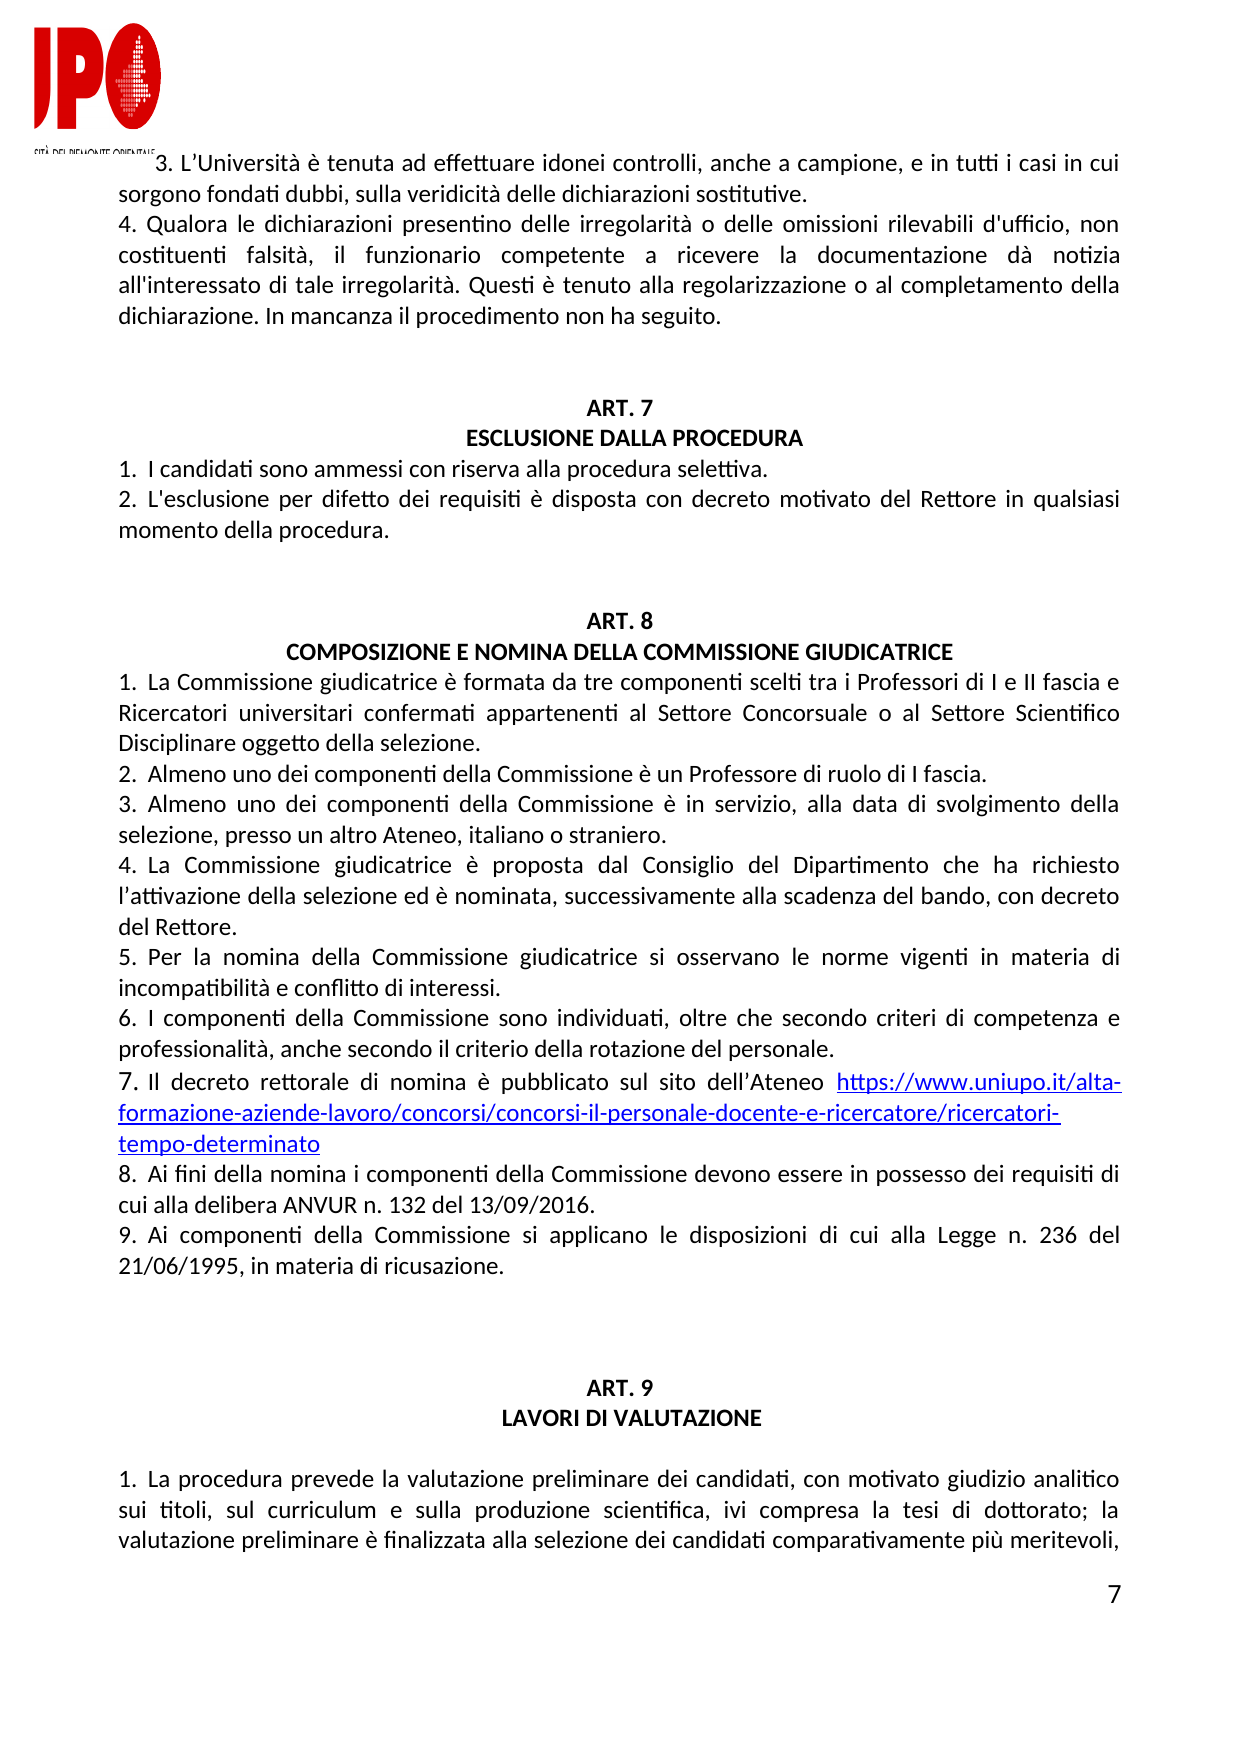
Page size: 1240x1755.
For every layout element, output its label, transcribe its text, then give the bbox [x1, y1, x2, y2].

list Il decreto rettorale di nomina è pubblicato sul sito dell’Ateneo https://www.uniupo.it/alta-formazione-aziende-lavoro/concorsi/concorsi-il-personale-docente-e-ricercatore/ricercatori-tempo-determinato [118, 1063, 1121, 1158]
list I candidati sono ammessi con riserva alla procedura selettiva. [118, 453, 1121, 483]
list Ai componenti della Commissione si applicano le disposizioni di cui alla Legge n. 236 del 21/06/1995, in materia di ricusazione. [118, 1219, 1121, 1280]
text COMPOSIZIONE E NOMINA DELLA COMMISSIONE GIUDICATRICE [118, 636, 1121, 666]
list Ai fini della nomina i componenti della Commissione devono essere in possesso dei requisiti di cui alla delibera ANVUR n. 132 del 13/09/2016. [118, 1158, 1121, 1219]
list La Commissione giudicatrice è formata da tre componenti scelti tra i Professori di I e II fascia e Ricercatori universitari confermati appartenenti al Settore Concorsuale o al Settore Scientifico Disciplinare oggetto della selezione. [118, 666, 1121, 758]
text ESCLUSIONE DALLA PROCEDURA [118, 422, 1121, 453]
text ART. 8 [118, 605, 1121, 636]
list Per la nomina della Commissione giudicatrice si osservano le norme vigenti in materia di incompatibilità e conflitto di interessi. [118, 941, 1121, 1002]
text 4. Qualora le dichiarazioni presentino delle irregolarità o delle omissioni rilevabili d'ufficio, non costituenti falsità, il funzionario competente a ricevere la documentazione dà notizia all'interessato di tale irregolarità. Questi è tenuto alla regolarizzazione o al completamento della dichiarazione. In mancanza il procedimento non ha seguito. [118, 209, 1121, 331]
text ART. 9 [118, 1372, 1121, 1402]
list La Commissione giudicatrice è proposta dal Consiglio del Dipartimento che ha richiesto l’attivazione della selezione ed è nominata, successivamente alla scadenza del bando, con decreto del Rettore. [118, 849, 1121, 941]
list La procedura prevede la valutazione preliminare dei candidati, con motivato giudizio analitico sui titoli, sul curriculum e sulla produzione scientifica, ivi compresa la tesi di dottorato; la valutazione preliminare è finalizzata alla selezione dei candidati comparativamente più meritevoli, [118, 1463, 1121, 1555]
list Almeno uno dei componenti della Commissione è un Professore di ruolo di I fascia. [118, 758, 1121, 788]
list L'esclusione per difetto dei requisiti è disposta con decreto motivato del Rettore in qualsiasi momento della procedura. [118, 483, 1121, 544]
text LAVORI DI VALUTAZIONE [118, 1402, 1121, 1433]
text ART. 7 [118, 392, 1121, 422]
list Almeno uno dei componenti della Commissione è in servizio, alla data di svolgimento della selezione, presso un altro Ateneo, italiano o straniero. [118, 788, 1121, 849]
text 3. L’Università è tenuta ad effettuare idonei controlli, anche a campione, e in tutti i casi in cui sorgono fondati dubbi, sulla veridicità delle dichiarazioni sostitutive. [118, 148, 1121, 209]
list I componenti della Commissione sono individuati, oltre che secondo criteri di competenza e professionalità, anche secondo il criterio della rotazione del personale. [118, 1002, 1121, 1063]
